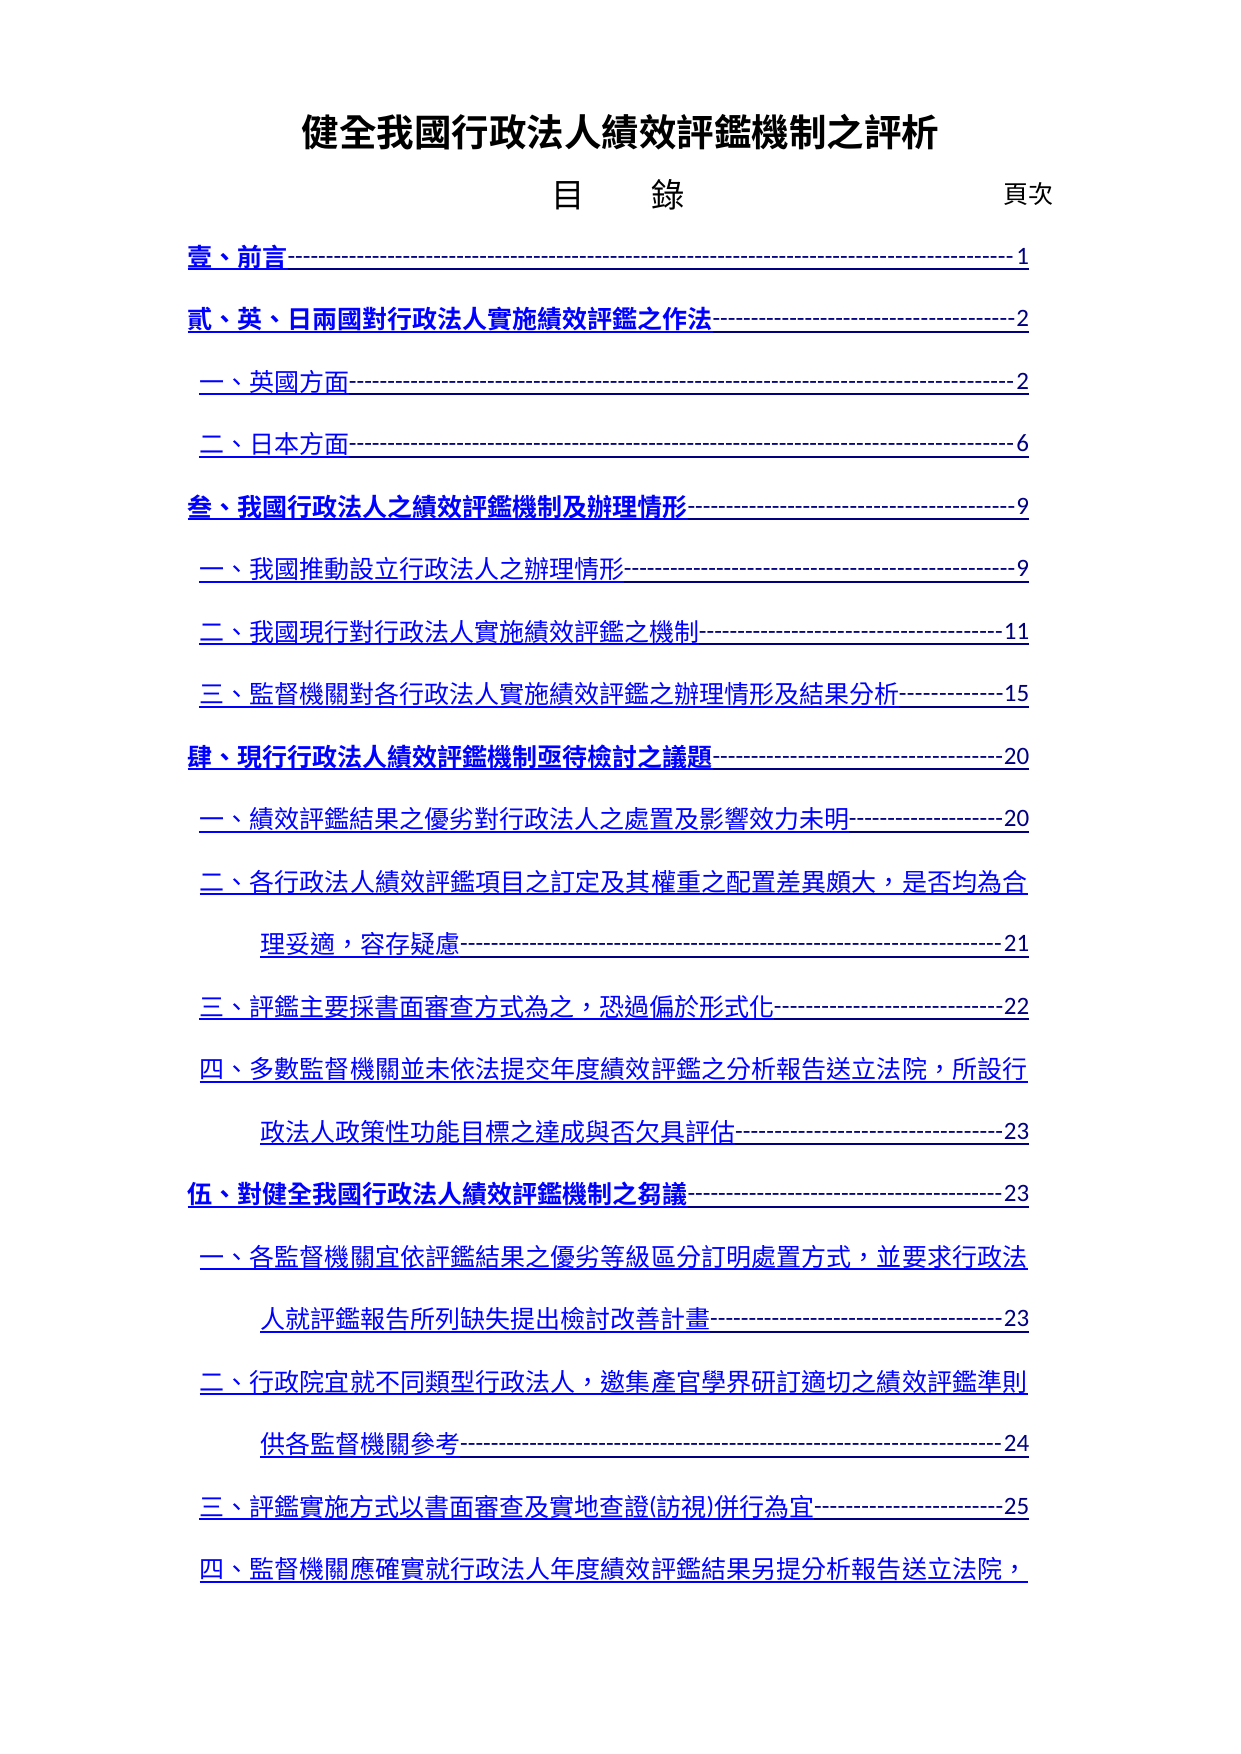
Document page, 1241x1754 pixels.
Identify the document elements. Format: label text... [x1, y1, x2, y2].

text 三、評鑑實施方式以書面審查及實地查證(訪視)併行為宜 25 [187, 1464, 1029, 1526]
text 一、各監督機關宜依評鑑結果之優劣等級區分訂明處置方式，並要求行政法 人就評鑑報告所列缺失提出檢討改善計畫 23 [187, 1214, 1029, 1339]
text [187, 519, 1029, 526]
text 叁、我國行政法人之績效評鑑機制及辦理情形 9 [187, 464, 1029, 518]
text 健全我國行政法人績效評鑑機制之評析 [187, 89, 1053, 151]
text 肆、現行行政法人績效評鑑機制亟待檢討之議題 20 [187, 714, 1029, 768]
text 伍、對健全我國行政法人績效評鑑機制之芻議 23 [187, 1151, 1029, 1206]
text [187, 769, 1029, 776]
text 二、行政院宜就不同類型行政法人，邀集產官學界研訂適切之績效評鑑準則供各監督機關參考 24 [187, 1339, 1029, 1464]
text 一、績效評鑑結果之優劣對行政法人之處置及影響效力未明 20 [187, 776, 1029, 839]
text 二、各行政法人績效評鑑項目之訂定及其權重之配置差異頗大，是否均為合理妥適，容存疑慮 21 [187, 839, 1029, 964]
text [187, 332, 1029, 339]
text 目 錄 頁次 [187, 151, 1053, 214]
text 一、英國方面 2 [187, 339, 1029, 401]
text 二、日本方面 6 [187, 401, 1029, 464]
text 三、評鑑主要採書面審查方式為之，恐過偏於形式化 22 [187, 964, 1029, 1026]
text 二、我國現行對行政法人實施績效評鑑之機制 11 [187, 589, 1029, 651]
text 三、監督機關對各行政法人實施績效評鑑之辦理情形及結果分析 15 [187, 651, 1029, 714]
text [187, 1207, 1029, 1214]
text [187, 269, 1029, 276]
text 一、我國推動設立行政法人之辦理情形 9 [187, 526, 1029, 589]
text 壹、前言 1 [187, 214, 1029, 268]
text 四、監督機關應確實就行政法人年度績效評鑑結果另提分析報告送立法院， [187, 1526, 1029, 1589]
text 貳、英、日兩國對行政法人實施績效評鑑之作法 2 [187, 276, 1029, 331]
text 四、多數監督機關並未依法提交年度績效評鑑之分析報告送立法院，所設行政法人政策性功能目標之達成與否欠具評估 23 [187, 1026, 1029, 1151]
